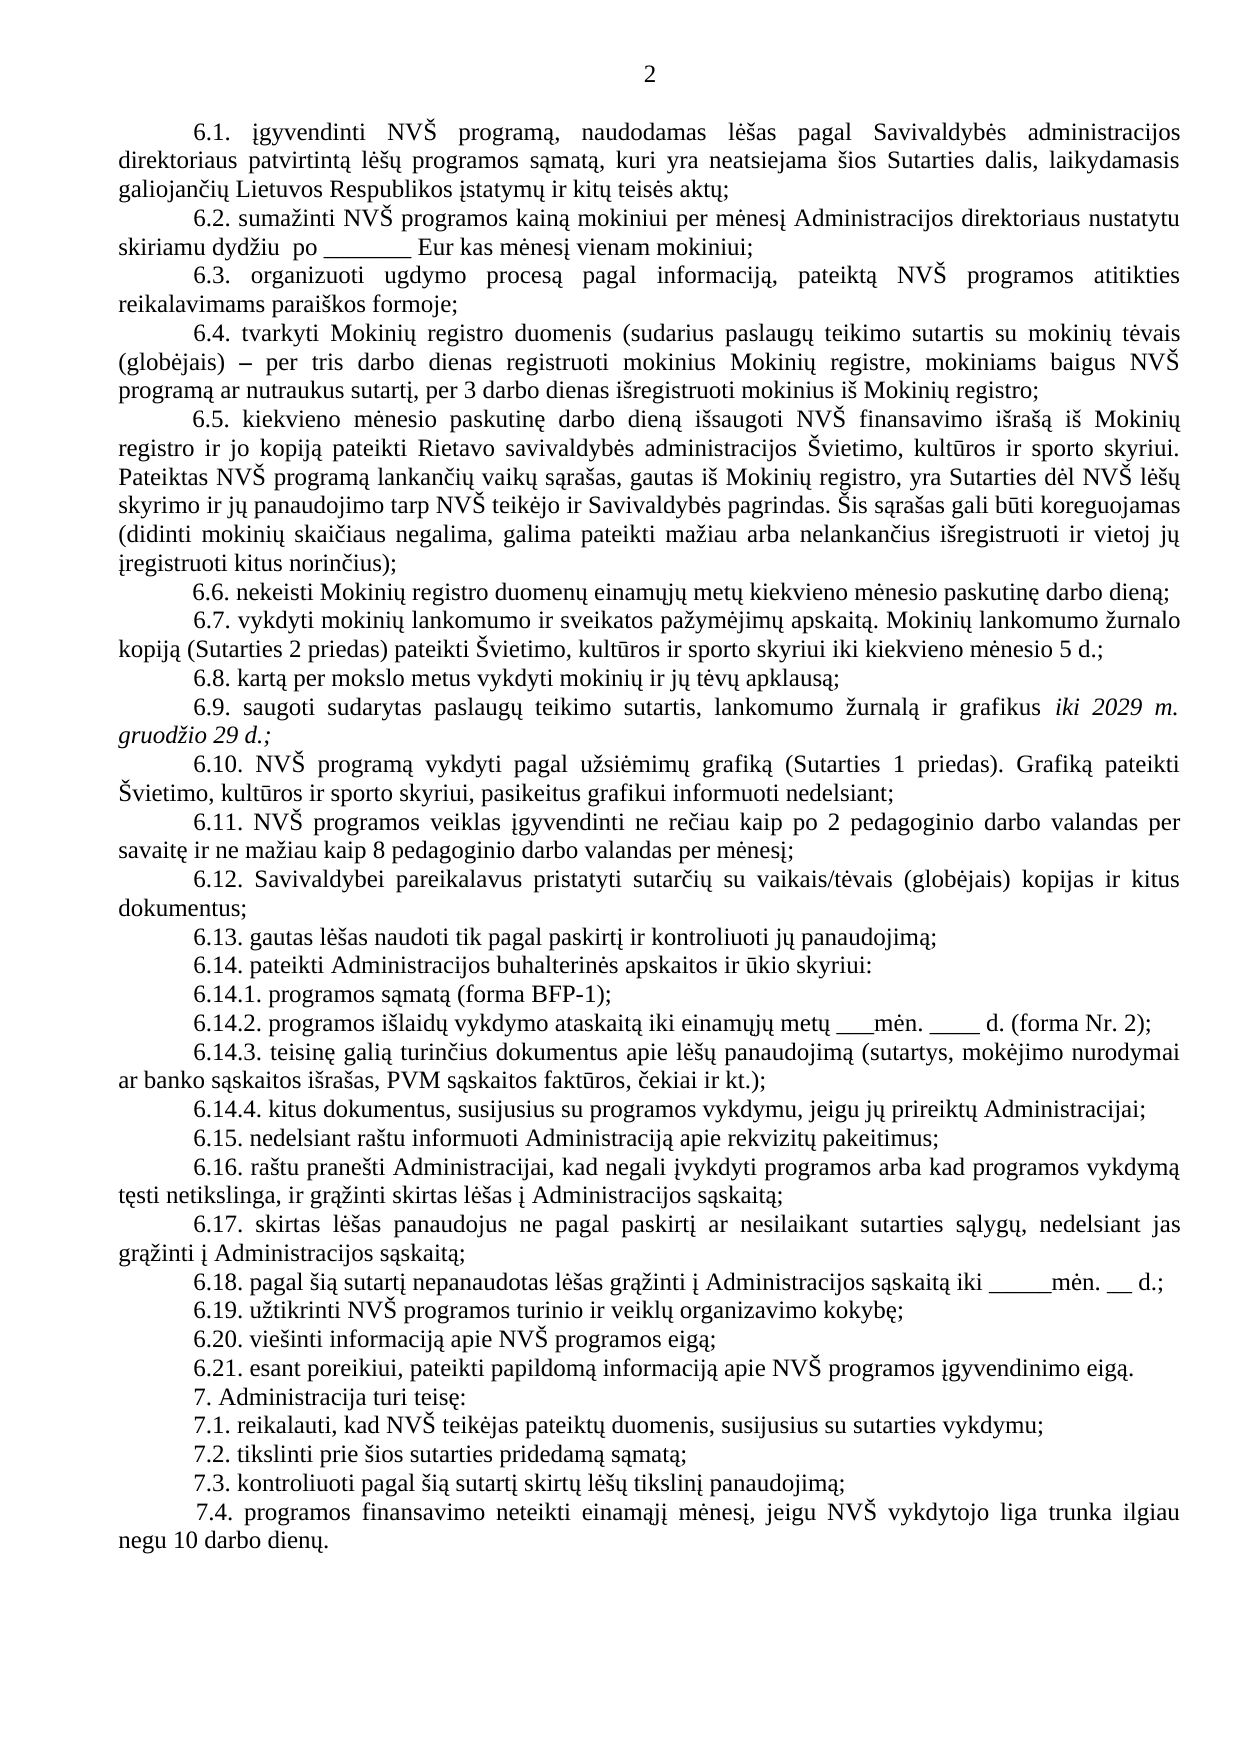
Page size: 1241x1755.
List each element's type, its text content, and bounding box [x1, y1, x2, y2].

text 6.5. kiekvieno mėnesio paskutinę darbo dieną išsaugoti NVŠ finansavimo išrašą iš Mokinių registro ir jo kopiją pateikti Rietavo savivaldybės administracijos Švietimo, kultūros ir sporto skyriui. Pateiktas NVŠ programą lankančių vaikų sąrašas, gautas iš Mokinių registro, yra Sutarties dėl NVŠ lėšų skyrimo ir jų panaudojimo tarp NVŠ teikėjo ir Savivaldybės pagrindas. Šis sąrašas gali būti koreguojamas (didinti mokinių skaičiaus negalima, galima pateikti mažiau arba nelankančius išregistruoti ir vietoj jų įregistruoti kitus norinčius); [118, 404, 1181, 577]
text 6.9. saugoti sudarytas paslaugų teikimo sutartis, lankomumo žurnalą ir grafikus iki 2029 m. gruodžio 29 d.; [118, 692, 1181, 749]
text 7.3. kontroliuoti pagal šią sutartį skirtų lėšų tikslinį panaudojimą; [118, 1468, 1181, 1497]
text 6.8. kartą per mokslo metus vykdyti mokinių ir jų tėvų apklausą; [118, 663, 1181, 692]
text 6.12. Savivaldybei pareikalavus pristatyti sutarčių su vaikais/tėvais (globėjais) kopijas ir kitus dokumentus; [118, 864, 1181, 922]
text 6.14. pateikti Administracijos buhalterinės apskaitos ir ūkio skyriui: [118, 950, 1181, 979]
text 6.7. vykdyti mokinių lankomumo ir sveikatos pažymėjimų apskaitą. Mokinių lankomumo žurnalo kopiją (Sutarties 2 priedas) pateikti Švietimo, kultūros ir sporto skyriui iki kiekvieno mėnesio 5 d.; [118, 605, 1181, 663]
text 6.3. organizuoti ugdymo procesą pagal informaciją, pateiktą NVŠ programos atitikties reikalavimams paraiškos formoje; [118, 260, 1181, 318]
text 6.6. nekeisti Mokinių registro duomenų einamųjų metų kiekvieno mėnesio paskutinę darbo dieną; [118, 577, 1181, 605]
text 6.14.1. programos sąmatą (forma BFP-1); [118, 979, 1181, 1008]
text 7.1. reikalauti, kad NVŠ teikėjas pateiktų duomenis, susijusius su sutarties vykdymu; [118, 1410, 1181, 1439]
text 6.14.3. teisinę galią turinčius dokumentus apie lėšų panaudojimą (sutartys, mokėjimo nurodymai ar banko sąskaitos išrašas, PVM sąskaitos faktūros, čekiai ir kt.); [118, 1037, 1181, 1094]
text 7.2. tikslinti prie šios sutarties pridedamą sąmatą; [118, 1439, 1181, 1468]
text 6.4. tvarkyti Mokinių registro duomenis (sudarius paslaugų teikimo sutartis su mokinių tėvais (globėjais) – per tris darbo dienas registruoti mokinius Mokinių registre, mokiniams baigus NVŠ programą ar nutraukus sutartį, per 3 darbo dienas išregistruoti mokinius iš Mokinių registro; [118, 318, 1181, 404]
text 6.18. pagal šią sutartį nepanaudotas lėšas grąžinti į Administracijos sąskaitą iki _____mėn. __ d.; [118, 1267, 1181, 1295]
text 6.16. raštu pranešti Administracijai, kad negali įvykdyti programos arba kad programos vykdymą tęsti netikslinga, ir grąžinti skirtas lėšas į Administracijos sąskaitą; [118, 1152, 1181, 1209]
text 6.11. NVŠ programos veiklas įgyvendinti ne rečiau kaip po 2 pedagoginio darbo valandas per savaitę ir ne mažiau kaip 8 pedagoginio darbo valandas per mėnesį; [118, 807, 1181, 864]
text 6.17. skirtas lėšas panaudojus ne pagal paskirtį ar nesilaikant sutarties sąlygų, nedelsiant jas grąžinti į Administracijos sąskaitą; [118, 1209, 1181, 1267]
text 6.2. sumažinti NVŠ programos kainą mokiniui per mėnesį Administracijos direktoriaus nustatytu skiriamu dydžiu po _______ Eur kas mėnesį vienam mokiniui; [118, 203, 1181, 260]
text 6.14.4. kitus dokumentus, susijusius su programos vykdymu, jeigu jų prireiktų Administracijai; [118, 1094, 1181, 1123]
text 6.10. NVŠ programą vykdyti pagal užsiėmimų grafiką (Sutarties 1 priedas). Grafiką pateikti Švietimo, kultūros ir sporto skyriui, pasikeitus grafikui informuoti nedelsiant; [118, 749, 1181, 807]
text 6.14.2. programos išlaidų vykdymo ataskaitą iki einamųjų metų ___mėn. ____ d. (forma Nr. 2); [118, 1008, 1181, 1037]
text 6.20. viešinti informaciją apie NVŠ programos eigą; [118, 1324, 1181, 1353]
text 6.15. nedelsiant raštu informuoti Administraciją apie rekvizitų pakeitimus; [118, 1123, 1181, 1152]
text 7. Administracija turi teisę: [118, 1382, 1181, 1410]
text 6.13. gautas lėšas naudoti tik pagal paskirtį ir kontroliuoti jų panaudojimą; [118, 922, 1181, 950]
text 6.19. užtikrinti NVŠ programos turinio ir veiklų organizavimo kokybę; [118, 1295, 1181, 1324]
text 7.4. programos finansavimo neteikti einamąjį mėnesį, jeigu NVŠ vykdytojo liga trunka ilgiau negu 10 darbo dienų. [118, 1497, 1181, 1554]
text 6.1. įgyvendinti NVŠ programą, naudodamas lėšas pagal Savivaldybės administracijos direktoriaus patvirtintą lėšų programos sąmatą, kuri yra neatsiejama šios Sutarties dalis, laikydamasis galiojančių Lietuvos Respublikos įstatymų ir kitų teisės aktų; [118, 117, 1181, 203]
text 6.21. esant poreikiui, pateikti papildomą informaciją apie NVŠ programos įgyvendinimo eigą. [118, 1353, 1181, 1382]
